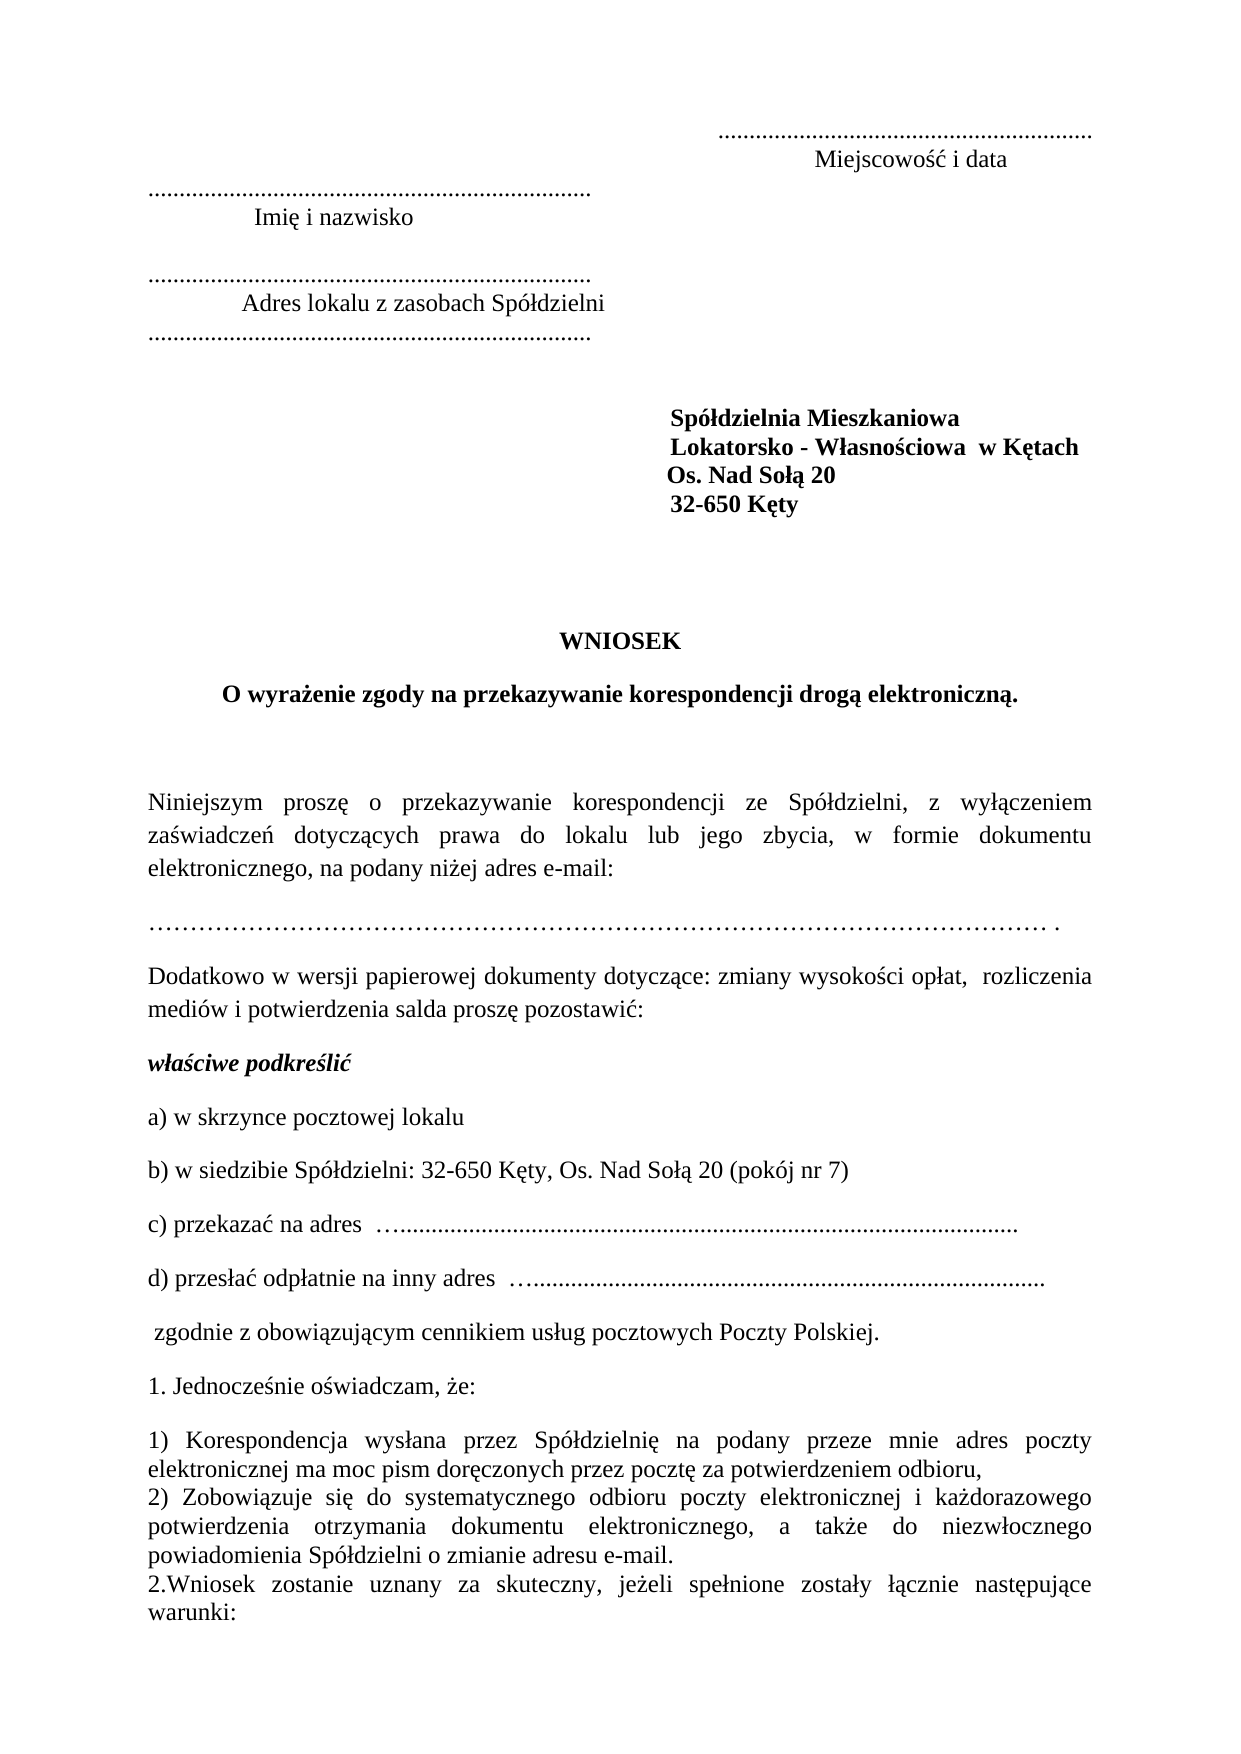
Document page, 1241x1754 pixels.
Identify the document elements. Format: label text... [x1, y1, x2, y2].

text ……………………………………………………………………………………………… . [148, 907, 1093, 936]
text Spółdzielnia Mieszkaniowa [148, 374, 1093, 432]
text 1. Jednocześnie oświadczam, że: [148, 1371, 1093, 1400]
text Lokatorsko - Własnościowa w Kętach [148, 432, 1093, 461]
text 1) Korespondencja wysłana przez Spółdzielnię na podany przeze mnie adres poczty elektronicznej ma moc pism doręczonych przez pocztę za potwierdzeniem odbioru, [148, 1425, 1093, 1482]
text ....................................................................... [148, 317, 1093, 346]
text 2.Wniosek zostanie uznany za skuteczny, jeżeli spełnione zostały łącznie następujące warunki: [148, 1569, 1093, 1626]
text WNIOSEK [148, 626, 1093, 654]
text zgodnie z obowiązującym cennikiem usług pocztowych Poczty Polskiej. [148, 1317, 1093, 1346]
text ............................................................ [148, 116, 1093, 144]
text Adres lokalu z zasobach Spółdzielni [148, 288, 1093, 317]
text Niniejszym proszę o przekazywanie korespondencji ze Spółdzielni, z wyłączeniem zaświadczeń dotyczących prawa do lokalu lub jego zbycia, w formie dokumentu elektronicznego, na podany niżej adres e-mail: [148, 787, 1093, 882]
text Os. Nad Sołą 20 [148, 461, 1093, 489]
text właściwe podkreślić [148, 1048, 1093, 1077]
text Dodatkowo w wersji papierowej dokumenty dotyczące: zmiany wysokości opłat, rozliczenia mediów i potwierdzenia salda proszę pozostawić: [148, 961, 1093, 1023]
text c) przekazać na adres …................................................................................................... [148, 1209, 1093, 1238]
text Miejscowość i data [148, 144, 1093, 173]
text 32-650 Kęty [148, 489, 1093, 518]
text b) w siedzibie Spółdzielni: 32-650 Kęty, Os. Nad Sołą 20 (pokój nr 7) [148, 1156, 1093, 1184]
text Imię i nazwisko [148, 202, 1093, 231]
text ....................................................................... [148, 259, 1093, 288]
text 2) Zobowiązuje się do systematycznego odbioru poczty elektronicznej i każdorazowego potwierdzenia otrzymania dokumentu elektronicznego, a także do niezwłocznego powiadomienia Spółdzielni o zmianie adresu e-mail. [148, 1482, 1093, 1569]
text ....................................................................... [148, 173, 1093, 202]
text d) przesłać odpłatnie na inny adres ….................................................................................. [148, 1263, 1093, 1292]
text O wyrażenie zgody na przekazywanie korespondencji drogą elektroniczną. [148, 679, 1093, 708]
text a) w skrzynce pocztowej lokalu [148, 1102, 1093, 1131]
